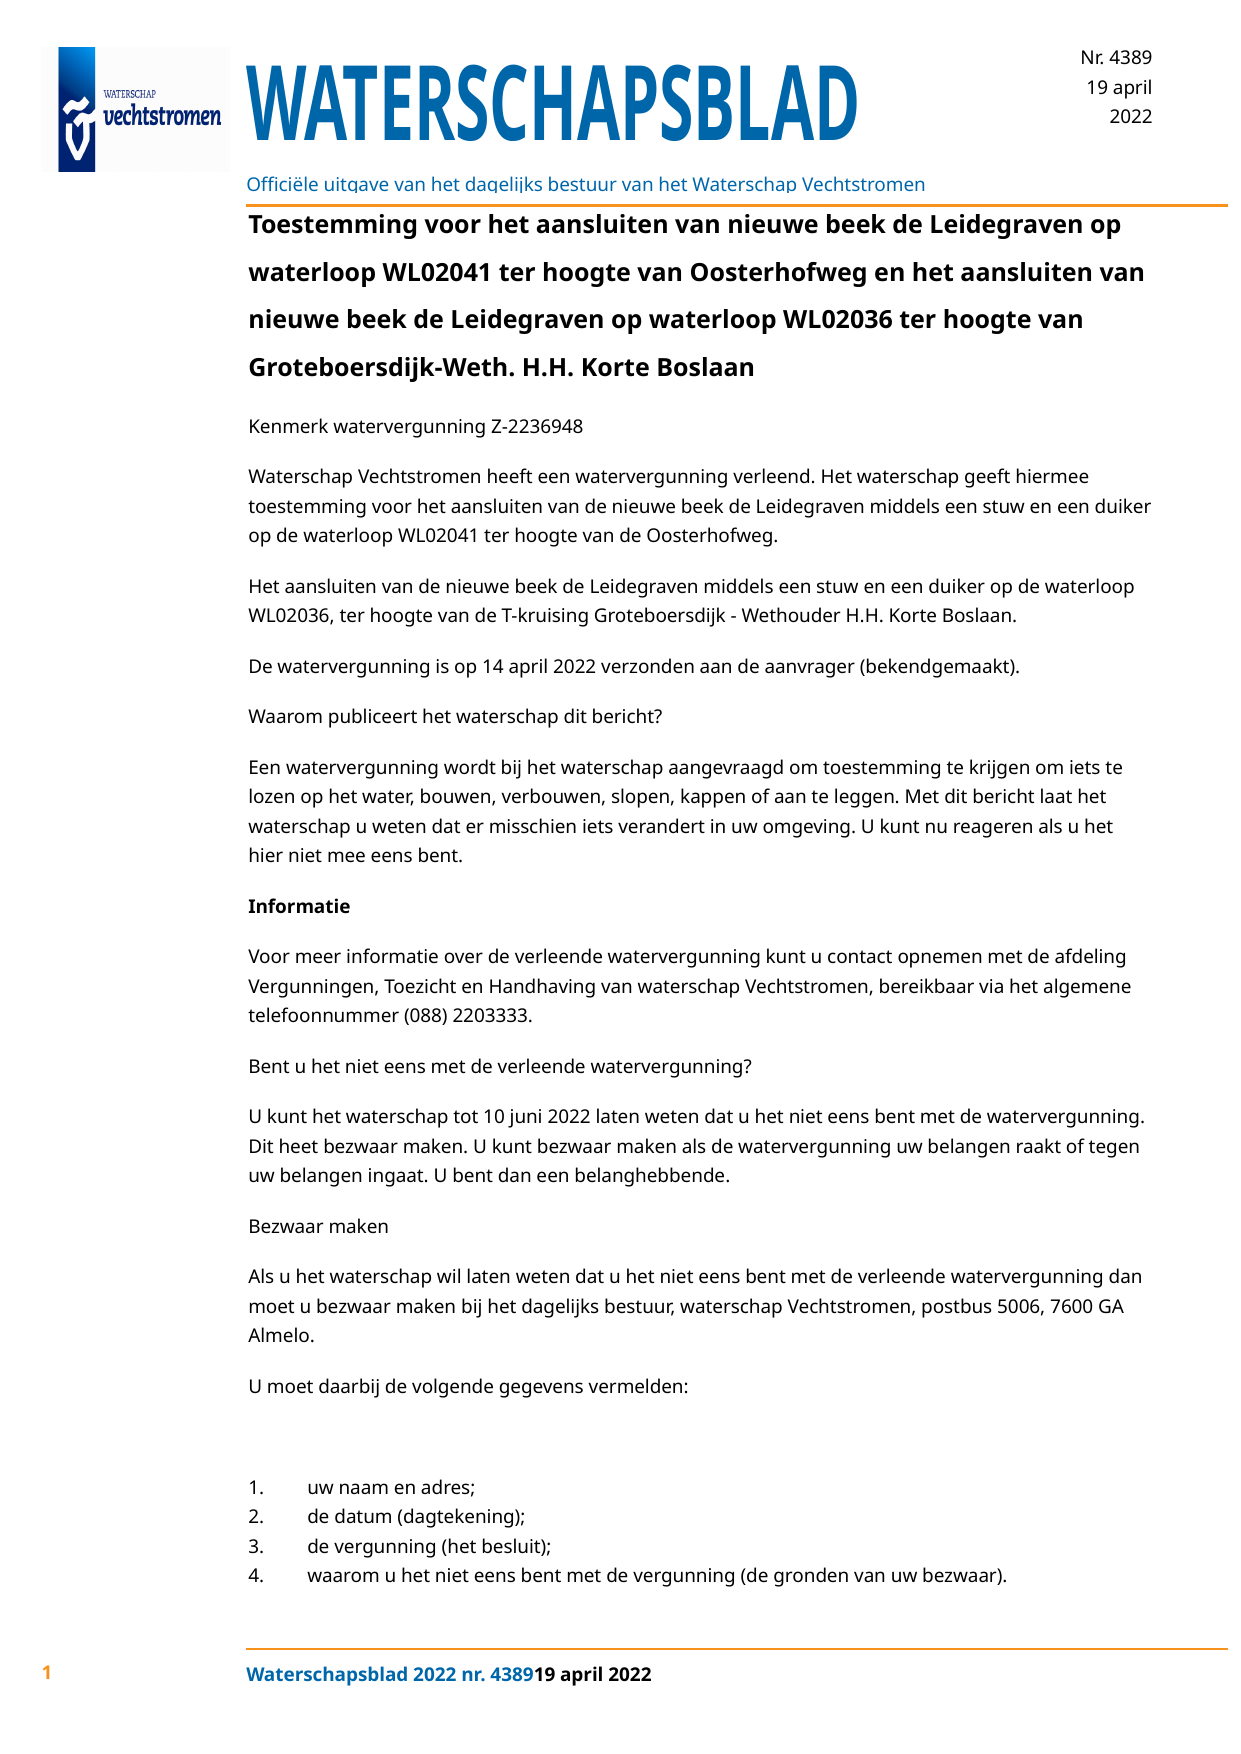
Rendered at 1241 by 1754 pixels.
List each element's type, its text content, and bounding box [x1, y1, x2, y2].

list de datum (dagtekening); [248, 1503, 1152, 1529]
text Waterschap Vechtstromen heeft een watervergunning verleend. Het waterschap geeft hiermee toestemming voor het aansluiten van de nieuwe beek de Leidegraven middels een stuw en een duiker op de waterloop WL02041 ter hoogte van de Oosterhofweg. [248, 463, 1152, 548]
text Een watervergunning wordt bij het waterschap aangevraagd om toestemming te krijgen om iets te lozen op het water, bouwen, verbouwen, slopen, kappen of aan te leggen. Met dit bericht laat het waterschap u weten dat er misschien iets verandert in uw omgeving. U kunt nu reageren als u het hier niet mee eens bent. [248, 754, 1152, 868]
list de vergunning (het besluit); [248, 1533, 1152, 1559]
text Waarom publiceert het waterschap dit bericht? [248, 703, 1152, 729]
text U kunt het waterschap tot 10 juni 2022 laten weten dat u het niet eens bent met de watervergunning. Dit heet bezwaar maken. U kunt bezwaar maken als de watervergunning uw belangen raakt of tegen uw belangen ingaat. U bent dan een belanghebbende. [248, 1103, 1152, 1188]
text Bent u het niet eens met de verleende watervergunning? [248, 1053, 1152, 1079]
text Kenmerk watervergunning Z-2236948 [248, 413, 1152, 439]
text Informatie [248, 893, 1152, 919]
list uw naam en adres; [248, 1474, 1152, 1500]
text Als u het waterschap wil laten weten dat u het niet eens bent met de verleende watervergunning dan moet u bezwaar maken bij het dagelijks bestuur, waterschap Vechtstromen, postbus 5006, 7600 GA Almelo. [248, 1263, 1152, 1348]
list waarom u het niet eens bent met de vergunning (de gronden van uw bezwaar). [248, 1563, 1152, 1588]
text Het aansluiten van de nieuwe beek de Leidegraven middels een stuw en een duiker op de waterloop WL02036, ter hoogte van de T-kruising Groteboersdijk - Wethouder H.H. Korte Boslaan. [248, 573, 1152, 628]
text Bezwaar maken [248, 1213, 1152, 1239]
text U moet daarbij de volgende gegevens vermelden: [248, 1373, 1152, 1399]
text Voor meer informatie over de verleende watervergunning kunt u contact opnemen met de afdeling Vergunningen, Toezicht en Handhaving van waterschap Vechtstromen, bereikbaar via het algemene telefoonnummer (088) 2203333. [248, 943, 1152, 1028]
picture [41, 47, 231, 172]
text Toestemming voor het aansluiten van nieuwe beek de Leidegraven op waterloop WL02041 ter hoogte van Oosterhofweg en het aansluiten van nieuwe beek de Leidegraven op waterloop WL02036 ter hoogte van Groteboersdijk-Weth. H.H. Korte Boslaan [248, 207, 1152, 384]
text De watervergunning is op 14 april 2022 verzonden aan de aanvrager (bekendgemaakt). [248, 653, 1152, 679]
